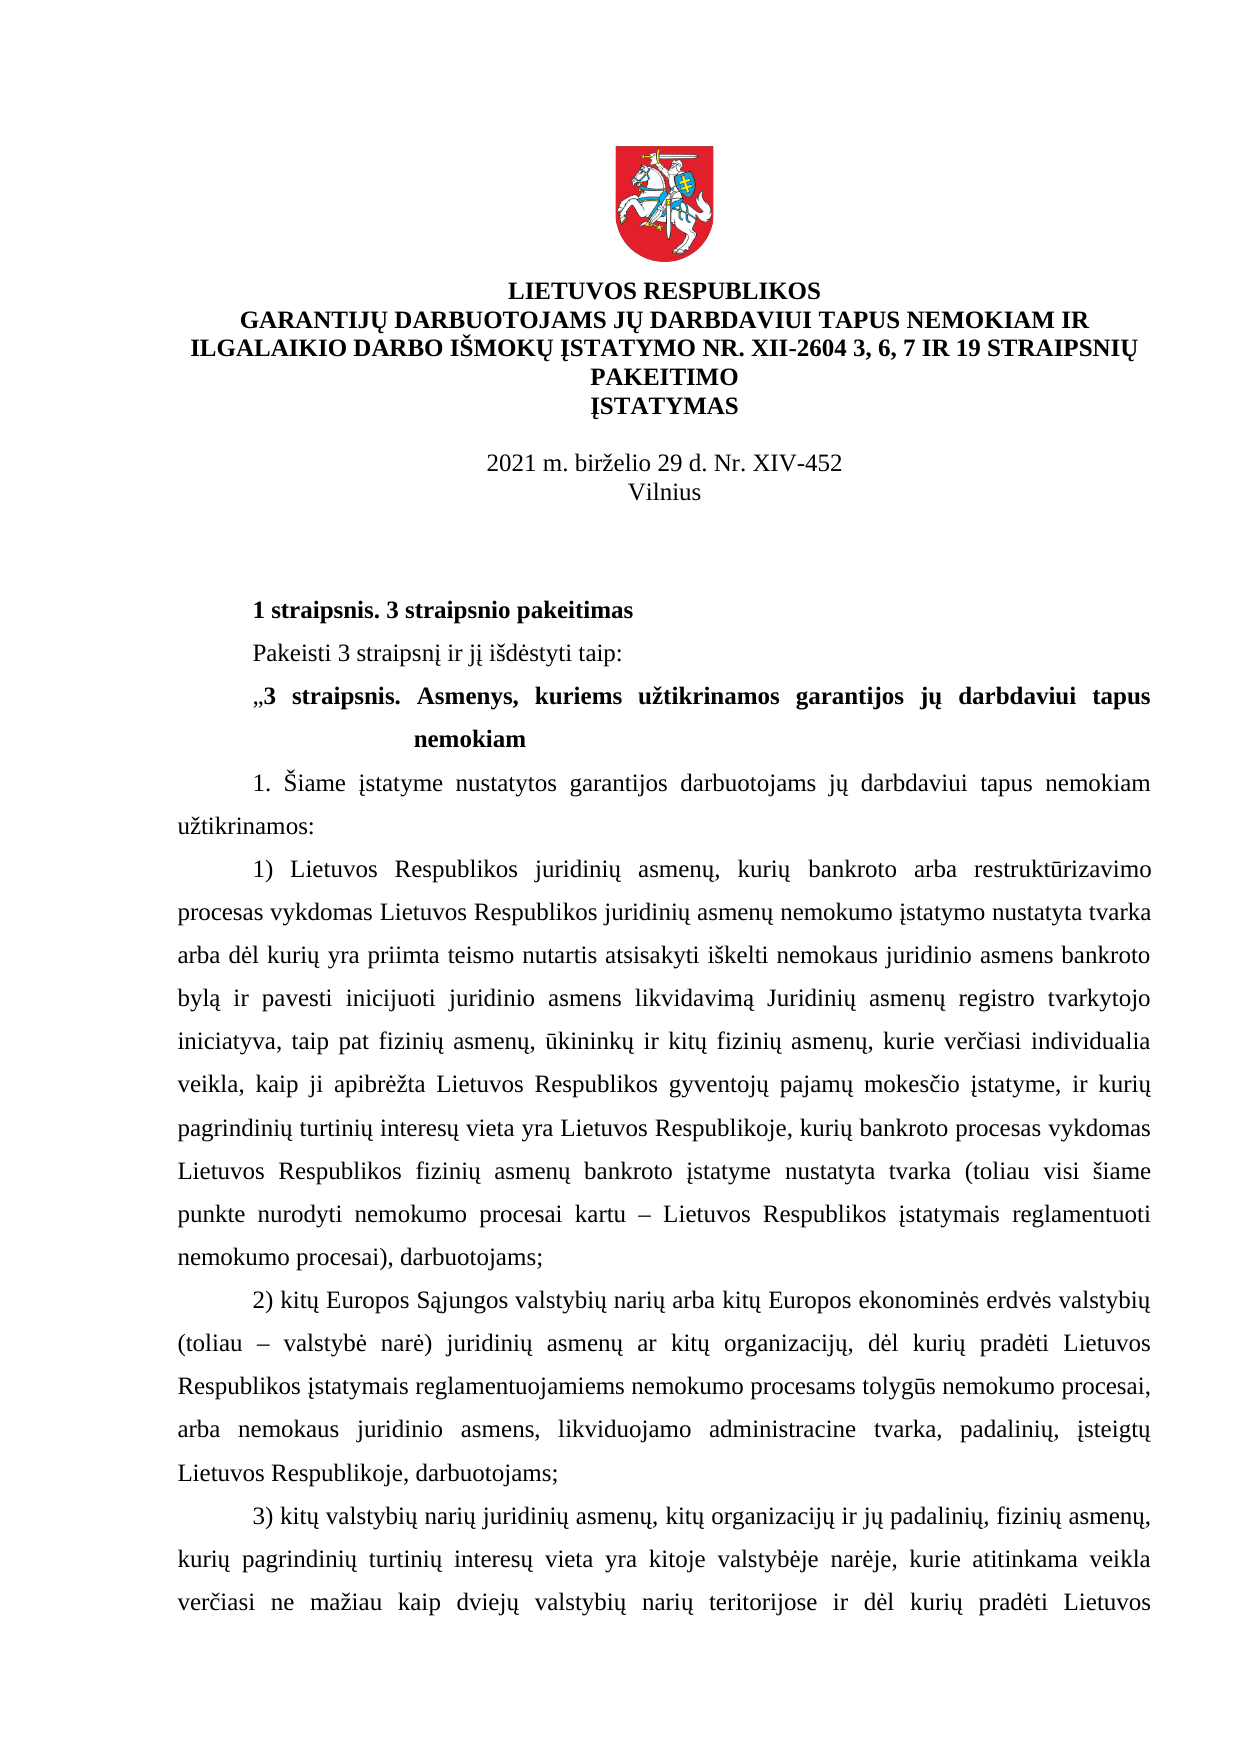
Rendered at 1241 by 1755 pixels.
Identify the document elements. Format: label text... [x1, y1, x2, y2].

text 2021 m. birželio 29 d. Nr. XIV-452 [177, 448, 1152, 477]
text 3) kitų valstybių narių juridinių asmenų, kitų organizacijų ir jų padalinių, fizinių asmenų, kurių pagrindinių turtinių interesų vieta yra kitoje valstybėje narėje, kurie atitinkama veikla verčiasi ne mažiau kaip dviejų valstybių narių teritorijose ir dėl kurių pradėti Lietuvos [177, 1501, 1152, 1616]
text 1. Šiame įstatyme nustatytos garantijos darbuotojams jų darbdaviui tapus nemokiam užtikrinamos: [177, 768, 1152, 839]
text ĮSTATYMAS [177, 391, 1152, 420]
text Pakeisti 3 straipsnį ir jį išdėstyti taip: [177, 638, 1152, 667]
text GARANTIJŲ DARBUOTOJAMS JŲ DARBDAVIUI TAPUS NEMOKIAM IR ILGALAIKIO DARBO IŠMOKŲ ĮSTATYMO NR. XII-2604 3, 6, 7 IR 19 STRAIPSNIŲ PAKEITIMO [177, 305, 1152, 391]
text LIETUVOS RESPUBLIKOS [177, 276, 1152, 305]
text Vilnius [177, 477, 1152, 506]
text 1) Lietuvos Respublikos juridinių asmenų, kurių bankroto arba restruktūrizavimo procesas vykdomas Lietuvos Respublikos juridinių asmenų nemokumo įstatymo nustatyta tvarka arba dėl kurių yra priimta teismo nutartis atsisakyti iškelti nemokaus juridinio asmens bankroto bylą ir pavesti inicijuoti juridinio asmens likvidavimą Juridinių asmenų registro tvarkytojo iniciatyva, taip pat fizinių asmenų, ūkininkų ir kitų fizinių asmenų, kurie verčiasi individualia veikla, kaip ji apibrėžta Lietuvos Respublikos gyventojų pajamų mokesčio įstatyme, ir kurių pagrindinių turtinių interesų vieta yra Lietuvos Respublikoje, kurių bankroto procesas vykdomas Lietuvos Respublikos fizinių asmenų bankroto įstatyme nustatyta tvarka (toliau visi šiame punkte nurodyti nemokumo procesai kartu – Lietuvos Respublikos įstatymais reglamentuoti nemokumo procesai), darbuotojams; [177, 854, 1152, 1271]
text „3 straipsnis. Asmenys, kuriems užtikrinamos garantijos jų darbdaviui tapus nemokiam [252, 681, 1152, 753]
text 1 straipsnis. 3 straipsnio pakeitimas [177, 595, 1152, 624]
text 2) kitų Europos Sąjungos valstybių narių arba kitų Europos ekonominės erdvės valstybių (toliau – valstybė narė) juridinių asmenų ar kitų organizacijų, dėl kurių pradėti Lietuvos Respublikos įstatymais reglamentuojamiems nemokumo procesams tolygūs nemokumo procesai, arba nemokaus juridinio asmens, likviduojamo administracine tvarka, padalinių, įsteigtų Lietuvos Respublikoje, darbuotojams; [177, 1285, 1152, 1486]
